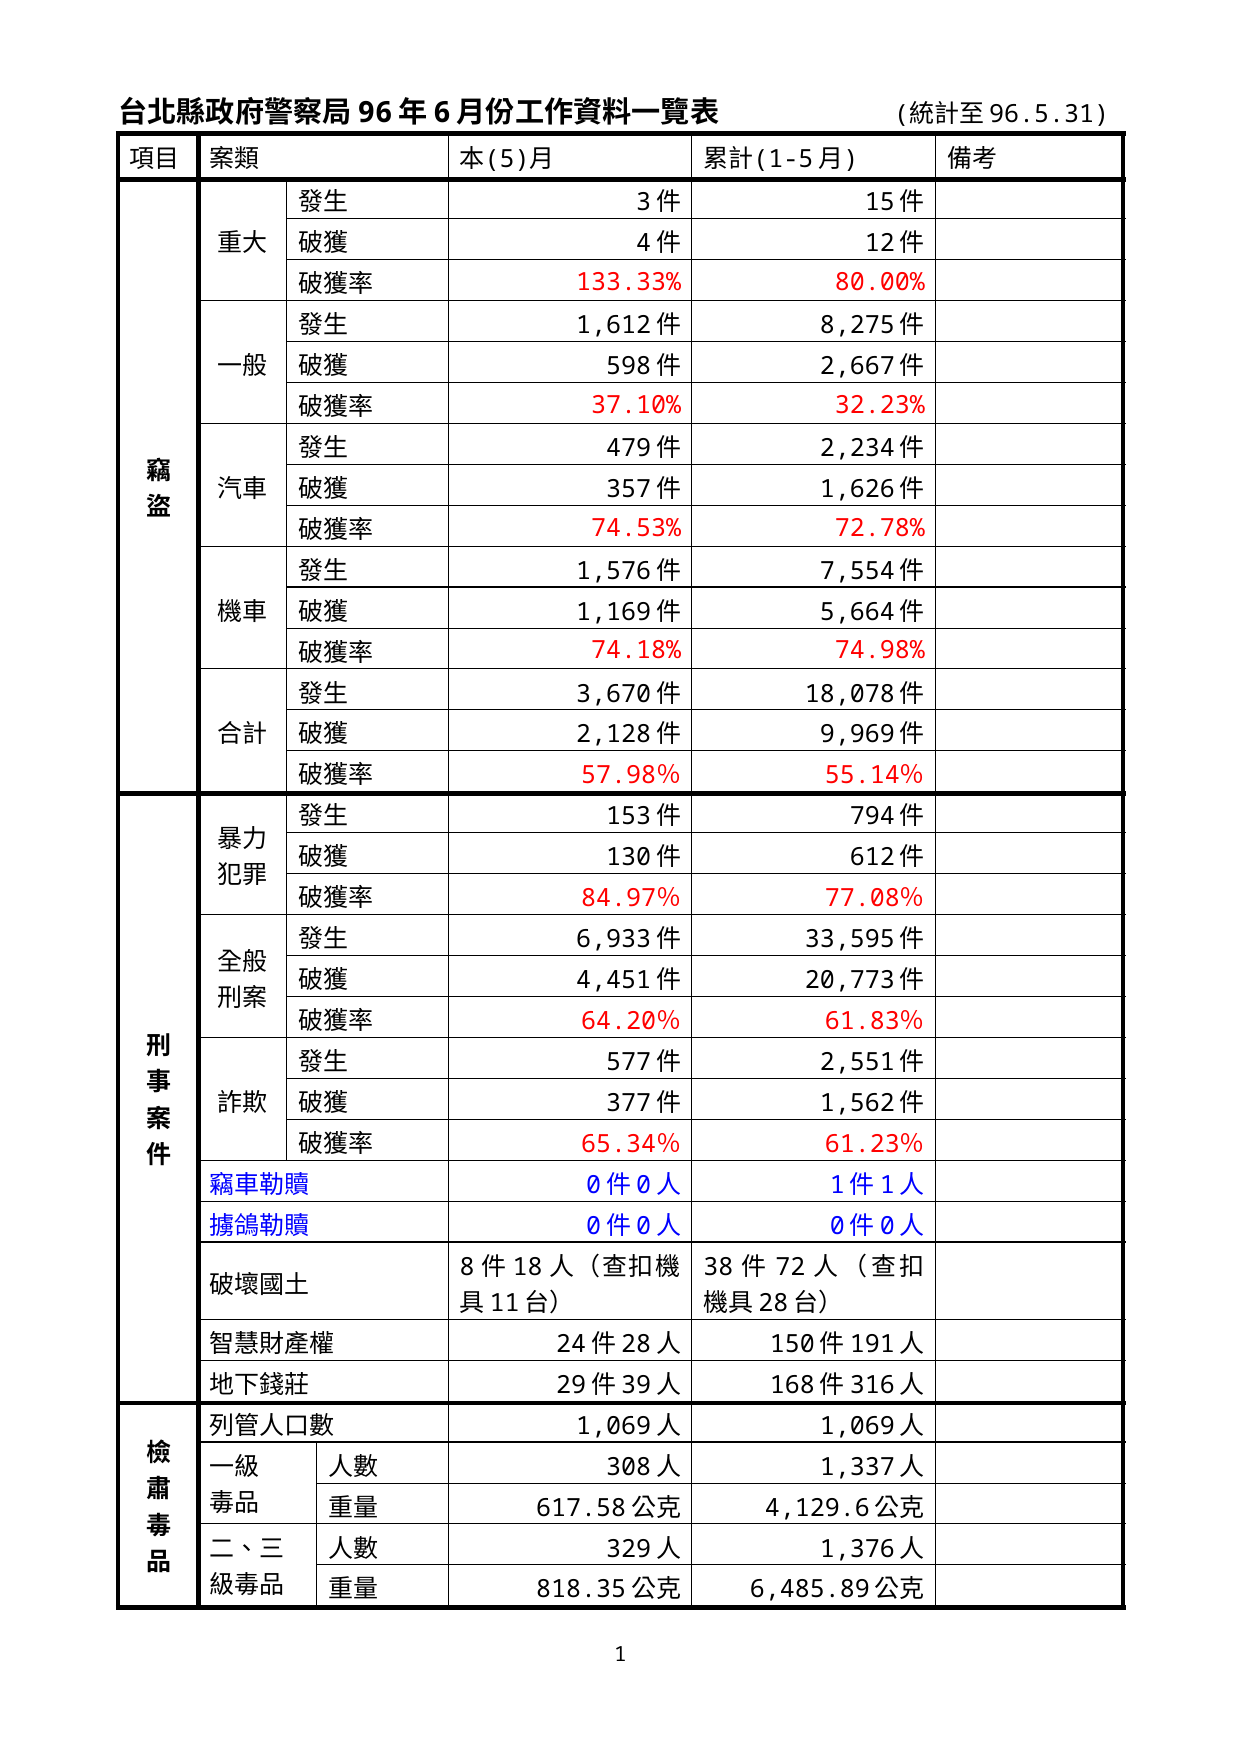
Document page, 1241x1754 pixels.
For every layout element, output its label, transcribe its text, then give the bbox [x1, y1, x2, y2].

table_cell 377件 [449, 1079, 691, 1119]
table_cell [936, 588, 1121, 627]
table_cell 破獲率 [287, 506, 448, 546]
table_cell 破獲 [287, 588, 448, 627]
text 台北縣政府警察局96年6月份工作資料一覽表 (統計至96.5.31) [118, 89, 1122, 131]
table_cell 357件 [449, 465, 691, 504]
table_cell 2,667件 [692, 342, 935, 382]
table_cell 1,612件 [449, 301, 691, 341]
table_cell 發生 [287, 424, 448, 464]
table_cell 發生 [287, 182, 448, 218]
table_header 累計(1-5月) [692, 136, 935, 177]
table_cell 發生 [287, 915, 448, 955]
table_cell 2,128件 [449, 710, 691, 750]
table_cell [936, 956, 1121, 996]
table_cell 1,562件 [692, 1079, 935, 1119]
table_cell 破獲率 [287, 997, 448, 1037]
table_cell [936, 796, 1121, 832]
table_cell 9,969件 [692, 710, 935, 750]
table_cell 38件72人（查扣機具28台） [692, 1243, 935, 1319]
table_cell 發生 [287, 547, 448, 586]
table_cell 64.20％ [449, 997, 691, 1037]
table_cell [936, 301, 1121, 341]
table_cell 一般 [201, 301, 286, 423]
table_cell [936, 751, 1121, 791]
table_cell 74.53% [449, 506, 691, 546]
table_cell 暴力犯罪 [201, 796, 286, 914]
table_cell [936, 1079, 1121, 1119]
table_cell 74.98% [692, 629, 935, 668]
table_cell 重量 [317, 1484, 448, 1523]
table_cell 168件316人 [692, 1361, 935, 1401]
table_cell 破獲 [287, 465, 448, 504]
table_cell [936, 629, 1121, 668]
table_cell 15件 [692, 182, 935, 218]
table_cell 80.00% [692, 260, 935, 300]
table_cell 577件 [449, 1038, 691, 1078]
table_cell 人數 [317, 1524, 448, 1564]
table_cell [936, 260, 1121, 300]
table_cell 20,773件 [692, 956, 935, 996]
table_cell 破獲 [287, 710, 448, 750]
table_header 項目 [120, 136, 196, 177]
table_cell 794件 [692, 796, 935, 832]
table_cell 24件28人 [449, 1320, 691, 1359]
table_cell 0件0人 [449, 1202, 691, 1241]
table_cell 1,069人 [692, 1405, 935, 1441]
table_cell 8,275件 [692, 301, 935, 341]
table_cell 破獲 [287, 219, 448, 259]
table_cell [936, 1405, 1121, 1441]
table_cell 地下錢莊 [201, 1361, 448, 1401]
table_cell [936, 1565, 1121, 1605]
table_cell [936, 342, 1121, 382]
table_cell [936, 1524, 1121, 1564]
table_cell 6,485.89公克 [692, 1565, 935, 1605]
table_cell 130件 [449, 833, 691, 873]
table_cell 發生 [287, 796, 448, 832]
table_header 案類 [201, 136, 448, 177]
table_cell 合計 [201, 669, 286, 791]
table_cell 重量 [317, 1565, 448, 1605]
table_cell 破獲 [287, 956, 448, 996]
table_cell [936, 219, 1121, 259]
table_cell [936, 506, 1121, 546]
table_cell [936, 915, 1121, 955]
table_header 本(5)月 [449, 136, 691, 177]
table_cell 1,576件 [449, 547, 691, 586]
table_cell [936, 1243, 1121, 1319]
table_cell [936, 669, 1121, 709]
table_cell [936, 1484, 1121, 1523]
table_cell [936, 424, 1121, 464]
table_cell 61.23％ [692, 1120, 935, 1159]
table_cell 重大 [201, 182, 286, 300]
table_cell [936, 874, 1121, 914]
table_cell 汽車 [201, 424, 286, 546]
table_cell 0件0人 [449, 1161, 691, 1201]
table_cell 破獲 [287, 1079, 448, 1119]
table_cell 發生 [287, 301, 448, 341]
table_cell 617.58公克 [449, 1484, 691, 1523]
table_cell 612件 [692, 833, 935, 873]
table_cell 18,078件 [692, 669, 935, 709]
table_cell 65.34％ [449, 1120, 691, 1159]
table_cell 破獲率 [287, 383, 448, 423]
table_cell 55.14％ [692, 751, 935, 791]
table_cell 153件 [449, 796, 691, 832]
table_cell 檢肅毒品 [120, 1405, 196, 1605]
table_cell [936, 383, 1121, 423]
table_cell 破壞國土 [201, 1243, 448, 1319]
table_cell 33,595件 [692, 915, 935, 955]
table_cell 1件1人 [692, 1161, 935, 1201]
table_cell 1,376人 [692, 1524, 935, 1564]
table_cell 12件 [692, 219, 935, 259]
table_cell 人數 [317, 1443, 448, 1482]
table_cell 發生 [287, 1038, 448, 1078]
table_cell 57.98％ [449, 751, 691, 791]
table_cell 61.83％ [692, 997, 935, 1037]
table_cell 5,664件 [692, 588, 935, 627]
table_cell 列管人口數 [201, 1405, 448, 1441]
table_cell [936, 182, 1121, 218]
table_cell 1,169件 [449, 588, 691, 627]
table_cell 3件 [449, 182, 691, 218]
table_cell 一級 毒品 [201, 1443, 316, 1523]
table_cell 發生 [287, 669, 448, 709]
table_cell 818.35公克 [449, 1565, 691, 1605]
table_cell [936, 1120, 1121, 1159]
table_cell 全般刑案 [201, 915, 286, 1037]
table_cell 2,551件 [692, 1038, 935, 1078]
table_cell 4,451件 [449, 956, 691, 996]
table_cell 詐欺 [201, 1038, 286, 1159]
table_cell 1,626件 [692, 465, 935, 504]
table_cell 150件191人 [692, 1320, 935, 1359]
table_cell 29件39人 [449, 1361, 691, 1401]
table_cell [936, 833, 1121, 873]
table_cell 竊車勒贖 [201, 1161, 448, 1201]
table_cell 32.23% [692, 383, 935, 423]
table_cell 破獲率 [287, 874, 448, 914]
table_cell 破獲率 [287, 751, 448, 791]
table_cell 598件 [449, 342, 691, 382]
table_cell 133.33% [449, 260, 691, 300]
table_cell 77.08％ [692, 874, 935, 914]
table_cell [936, 1361, 1121, 1401]
table_cell [936, 547, 1121, 586]
table_cell [936, 465, 1121, 504]
table_cell [936, 1202, 1121, 1241]
table_cell 刑 事 案 件 [120, 796, 196, 1401]
table_cell 破獲 [287, 833, 448, 873]
table_cell 329人 [449, 1524, 691, 1564]
table_cell 479件 [449, 424, 691, 464]
table_cell 72.78% [692, 506, 935, 546]
table_cell 2,234件 [692, 424, 935, 464]
table_cell 破獲率 [287, 1120, 448, 1159]
table_cell [936, 710, 1121, 750]
table_cell 74.18% [449, 629, 691, 668]
table_cell 37.10% [449, 383, 691, 423]
table_cell 破獲率 [287, 260, 448, 300]
table_cell 308人 [449, 1443, 691, 1482]
table_header 備考 [936, 136, 1121, 177]
table_cell 3,670件 [449, 669, 691, 709]
table_cell 84.97％ [449, 874, 691, 914]
table_cell 破獲 [287, 342, 448, 382]
table_cell 破獲率 [287, 629, 448, 668]
table_cell 4,129.6公克 [692, 1484, 935, 1523]
table_cell 擄鴿勒贖 [201, 1202, 448, 1241]
table_cell 1,069人 [449, 1405, 691, 1441]
table_cell 二、三級毒品 [201, 1524, 316, 1605]
table_cell 4件 [449, 219, 691, 259]
table_cell [936, 1320, 1121, 1359]
table_cell 7,554件 [692, 547, 935, 586]
table_cell 0件0人 [692, 1202, 935, 1241]
table_cell 6,933件 [449, 915, 691, 955]
table_cell [936, 997, 1121, 1037]
table_cell 8件18人（查扣機具11台） [449, 1243, 691, 1319]
table_cell [936, 1161, 1121, 1201]
table_cell [936, 1038, 1121, 1078]
table_cell 機車 [201, 547, 286, 668]
table_cell [936, 1443, 1121, 1482]
table_cell 1,337人 [692, 1443, 935, 1482]
table_cell 竊 盜 [120, 182, 196, 791]
table_cell 智慧財產權 [201, 1320, 448, 1359]
